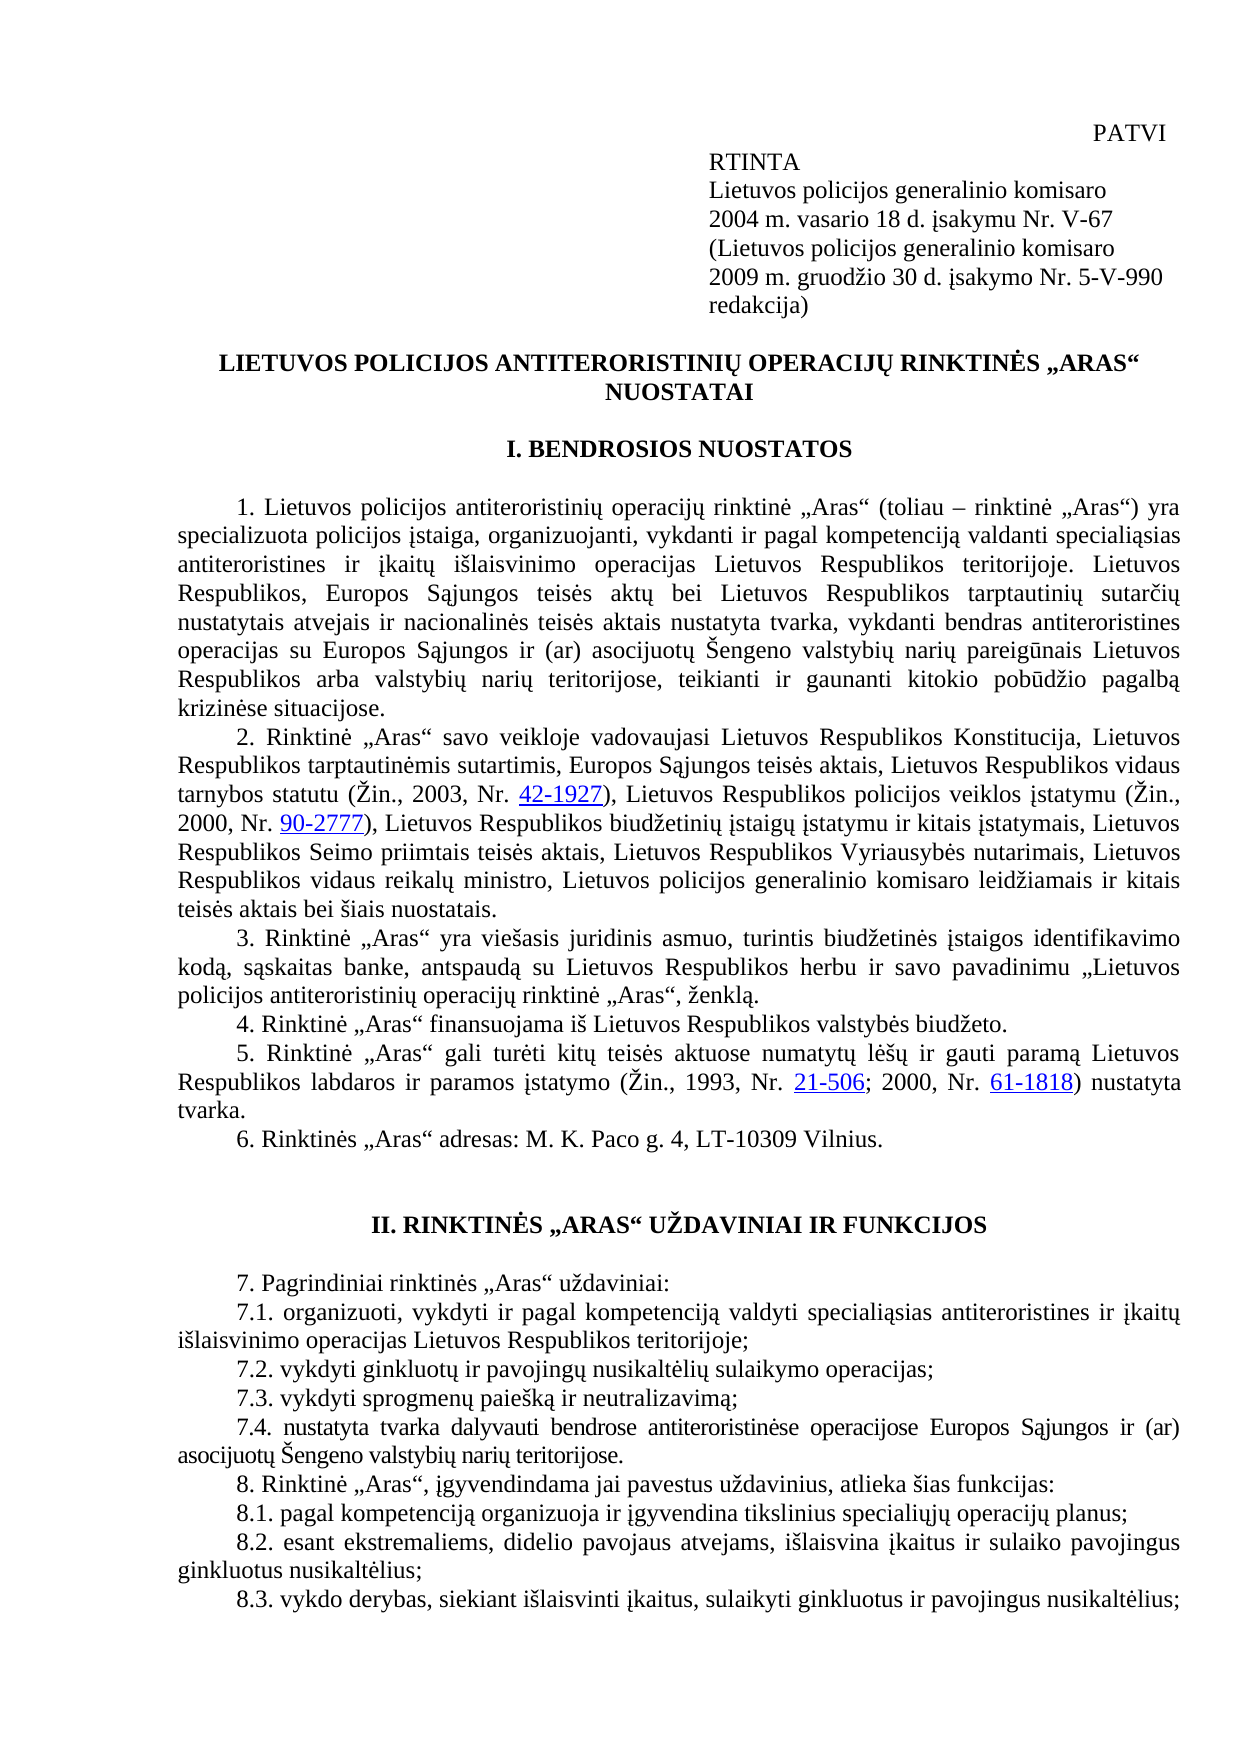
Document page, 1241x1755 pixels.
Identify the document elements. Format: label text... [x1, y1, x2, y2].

text 2009 m. gruodžio 30 d. įsakymo Nr. 5-V-990 [177, 262, 1181, 291]
text 5. Rinktinė „Aras“ gali turėti kitų teisės aktuose numatytų lėšų ir gauti paramą Lietuvos Respublikos labdaros ir paramos įstatymo (Žin., 1993, Nr. 21-506; 2000, Nr. 61-1818) nustatyta tvarka. [177, 1038, 1181, 1124]
text 8.2. esant ekstremaliems, didelio pavojaus atvejams, išlaisvina įkaitus ir sulaiko pavojingus ginkluotus nusikaltėlius; [177, 1527, 1181, 1584]
text 8.3. vykdo derybas, siekiant išlaisvinti įkaitus, sulaikyti ginkluotus ir pavojingus nusikaltėlius; [177, 1584, 1181, 1613]
text 8. Rinktinė „Aras“, įgyvendindama jai pavestus uždavinius, atlieka šias funkcijas: [177, 1469, 1181, 1498]
text 7.2. vykdyti ginkluotų ir pavojingų nusikaltėlių sulaikymo operacijas; [177, 1354, 1181, 1383]
text 2004 m. vasario 18 d. įsakymu Nr. V-67 [177, 204, 1181, 233]
text 7.4. nustatyta tvarka dalyvauti bendrose antiteroristinėse operacijose Europos Sąjungos ir (ar) asocijuotų Šengeno valstybių narių teritorijose. [177, 1412, 1181, 1469]
text 1. Lietuvos policijos antiteroristinių operacijų rinktinė „Aras“ (toliau – rinktinė „Aras“) yra specializuota policijos įstaiga, organizuojanti, vykdanti ir pagal kompetenciją valdanti specialiąsias antiteroristines ir įkaitų išlaisvinimo operacijas Lietuvos Respublikos teritorijoje. Lietuvos Respublikos, Europos Sąjungos teisės aktų bei Lietuvos Respublikos tarptautinių sutarčių nustatytais atvejais ir nacionalinės teisės aktais nustatyta tvarka, vykdanti bendras antiteroristines operacijas su Europos Sąjungos ir (ar) asocijuotų Šengeno valstybių narių pareigūnais Lietuvos Respublikos arba valstybių narių teritorijose, teikianti ir gaunanti kitokio pobūdžio pagalbą krizinėse situacijose. [177, 492, 1181, 722]
text 7.3. vykdyti sprogmenų paiešką ir neutralizavimą; [177, 1383, 1181, 1412]
text 8.1. pagal kompetenciją organizuoja ir įgyvendina tikslinius specialiųjų operacijų planus; [177, 1498, 1181, 1527]
text (Lietuvos policijos generalinio komisaro [177, 233, 1181, 262]
text I. BENDROSIOS NUOSTATOS [177, 434, 1181, 463]
text PATVIRTINTA [709, 118, 1181, 176]
text LIETUVOS POLICIJOS ANTITERORISTINIŲ OPERACIJŲ RINKTINĖS „ARAS“ NUOSTATAI [177, 348, 1181, 406]
text 7. Pagrindiniai rinktinės „Aras“ uždaviniai: [177, 1268, 1181, 1297]
text 6. Rinktinės „Aras“ adresas: M. K. Paco g. 4, LT-10309 Vilnius. [177, 1124, 1181, 1153]
text Lietuvos policijos generalinio komisaro [177, 176, 1181, 204]
text 7.1. organizuoti, vykdyti ir pagal kompetenciją valdyti specialiąsias antiteroristines ir įkaitų išlaisvinimo operacijas Lietuvos Respublikos teritorijoje; [177, 1297, 1181, 1354]
text 2. Rinktinė „Aras“ savo veikloje vadovaujasi Lietuvos Respublikos Konstitucija, Lietuvos Respublikos tarptautinėmis sutartimis, Europos Sąjungos teisės aktais, Lietuvos Respublikos vidaus tarnybos statutu (Žin., 2003, Nr. 42-1927), Lietuvos Respublikos policijos veiklos įstatymu (Žin., 2000, Nr. 90-2777), Lietuvos Respublikos biudžetinių įstaigų įstatymu ir kitais įstatymais, Lietuvos Respublikos Seimo priimtais teisės aktais, Lietuvos Respublikos Vyriausybės nutarimais, Lietuvos Respublikos vidaus reikalų ministro, Lietuvos policijos generalinio komisaro leidžiamais ir kitais teisės aktais bei šiais nuostatais. [177, 722, 1181, 923]
text 4. Rinktinė „Aras“ finansuojama iš Lietuvos Respublikos valstybės biudžeto. [177, 1009, 1181, 1038]
text 3. Rinktinė „Aras“ yra viešasis juridinis asmuo, turintis biudžetinės įstaigos identifikavimo kodą, sąskaitas banke, antspaudą su Lietuvos Respublikos herbu ir savo pavadinimu „Lietuvos policijos antiteroristinių operacijų rinktinė „Aras“, ženklą. [177, 923, 1181, 1009]
text redakcija) [177, 291, 1181, 319]
text II. RINKTINĖS „ARAS“ UŽDAVINIAI IR FUNKCIJOS [177, 1211, 1181, 1239]
